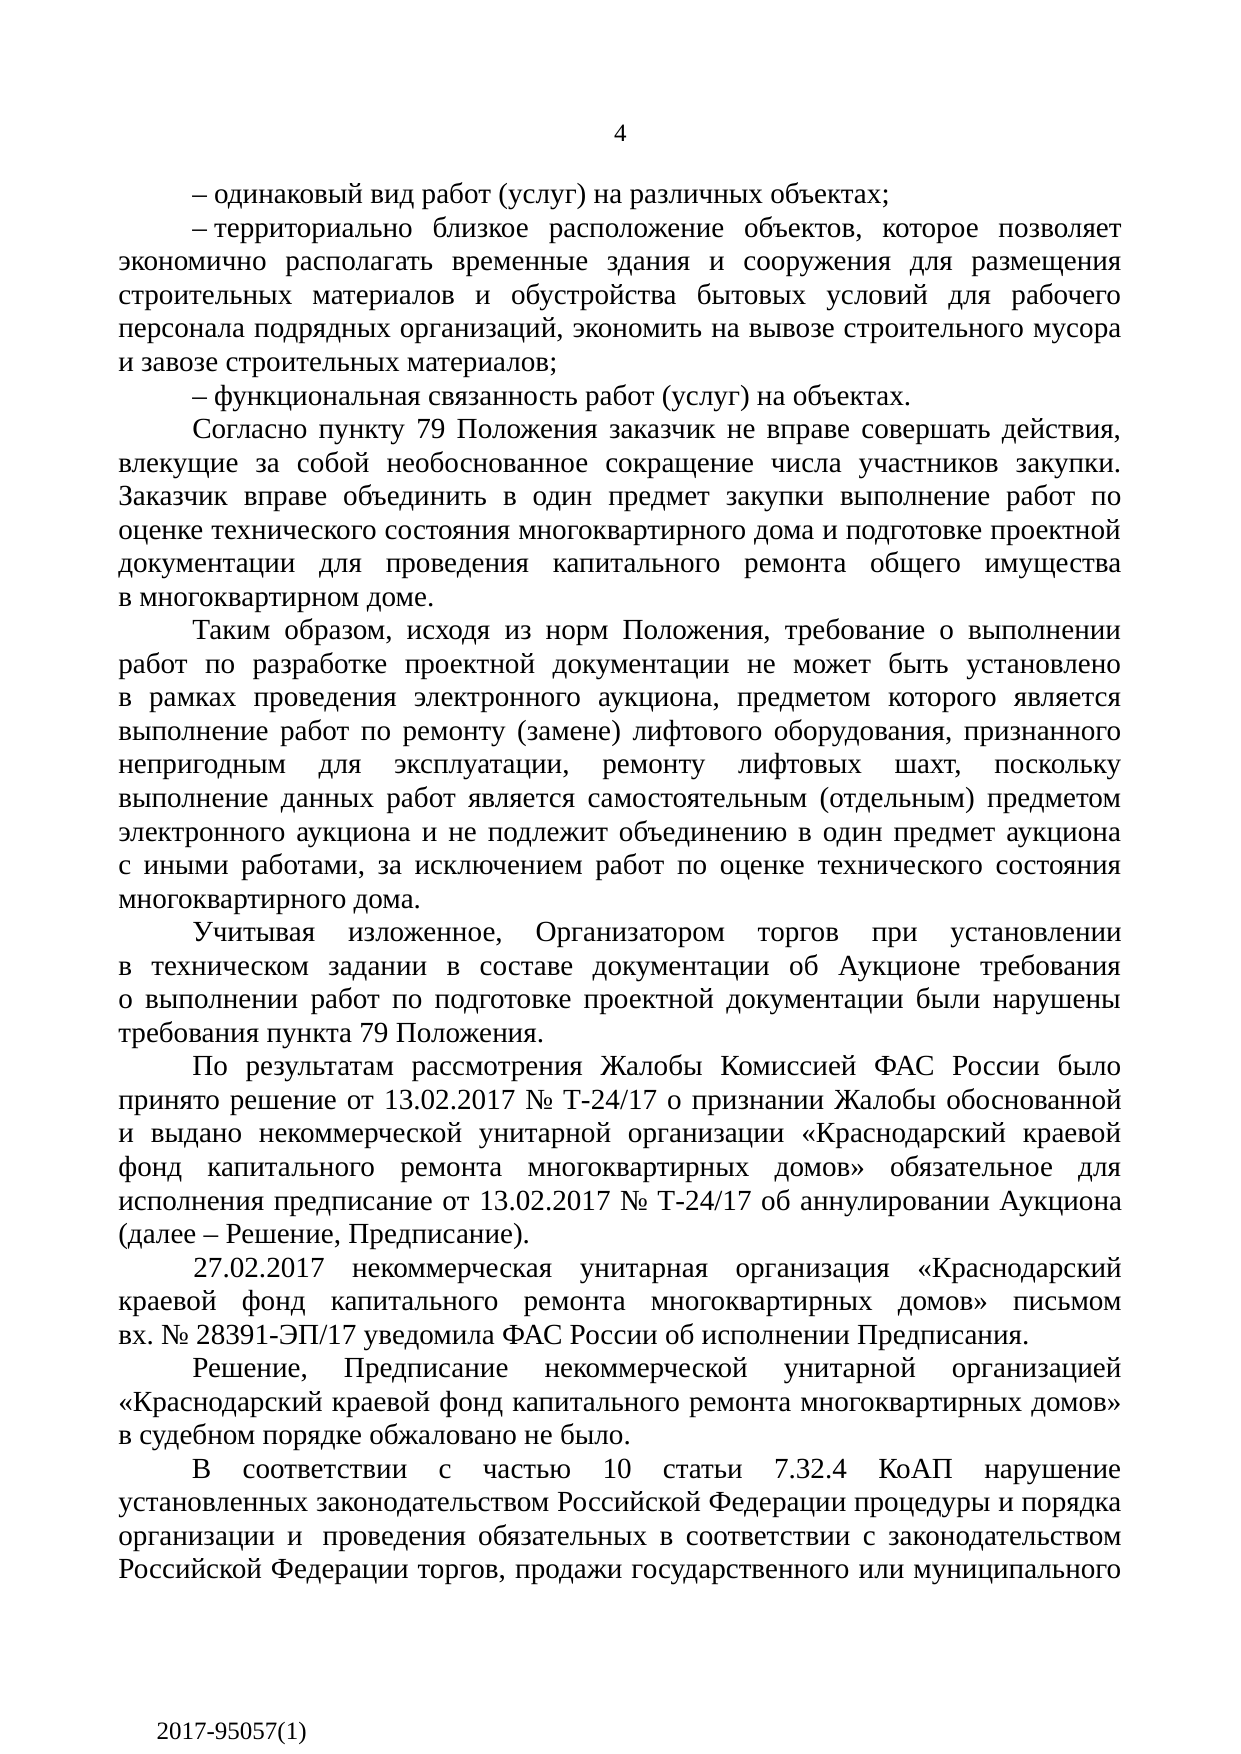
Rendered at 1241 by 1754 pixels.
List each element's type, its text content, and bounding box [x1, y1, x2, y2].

text По результатам рассмотрения Жалобы Комиссией ФАС России было принято решение от 13.02.2017 № Т-24/17 о признании Жалобы обоснованной и выдано некоммерческой унитарной организации «Краснодарский краевой фонд капитального ремонта многоквартирных домов» обязательное для исполнения предписание от 13.02.2017 № Т-24/17 об аннулировании Аукциона (далее – Решение, Предписание). [118, 1048, 1122, 1250]
text Согласно пункту 79 Положения заказчик не вправе совершать действия, влекущие за собой необоснованное сокращение числа участников закупки. Заказчик вправе объединить в один предмет закупки выполнение работ по оценке технического состояния многоквартирного дома и подготовке проектной документации для проведения капитального ремонта общего имущества в многоквартирном доме. [118, 411, 1122, 612]
text 27.02.2017 некоммерческая унитарная организация «Краснодарский краевой фонд капитального ремонта многоквартирных домов» письмом вх. № 28391-ЭП/17 уведомила ФАС России об исполнении Предписания. [118, 1250, 1122, 1350]
text – функциональная связанность работ (услуг) на объектах. [118, 378, 1122, 411]
text Учитывая изложенное, Организатором торгов при установлении в техническом задании в составе документации об Аукционе требования о выполнении работ по подготовке проектной документации были нарушены требования пункта 79 Положения. [118, 914, 1122, 1048]
text Решение, Предписание некоммерческой унитарной организацией «Краснодарский краевой фонд капитального ремонта многоквартирных домов» в судебном порядке обжаловано не было. [118, 1350, 1122, 1451]
text – территориально близкое расположение объектов, которое позволяет экономично располагать временные здания и сооружения для размещения строительных материалов и обустройства бытовых условий для рабочего персонала подрядных организаций, экономить на вывозе строительного мусора и завозе строительных материалов; [118, 210, 1122, 378]
text – одинаковый вид работ (услуг) на различных объектах; [118, 176, 1122, 210]
text Таким образом, исходя из норм Положения, требование о выполнении работ по разработке проектной документации не может быть установлено в рамках проведения электронного аукциона, предметом которого является выполнение работ по ремонту (замене) лифтового оборудования, признанного непригодным для эксплуатации, ремонту лифтовых шахт, поскольку выполнение данных работ является самостоятельным (отдельным) предметом электронного аукциона и не подлежит объединению в один предмет аукциона с иными работами, за исключением работ по оценке технического состояния многоквартирного дома. [118, 612, 1122, 914]
text В соответствии с частью 10 статьи 7.32.4 КоАП нарушение установленных законодательством Российской Федерации процедуры и порядка организации и проведения обязательных в соответствии с законодательством Российской Федерации торгов, продажи государственного или муниципального [118, 1451, 1122, 1585]
